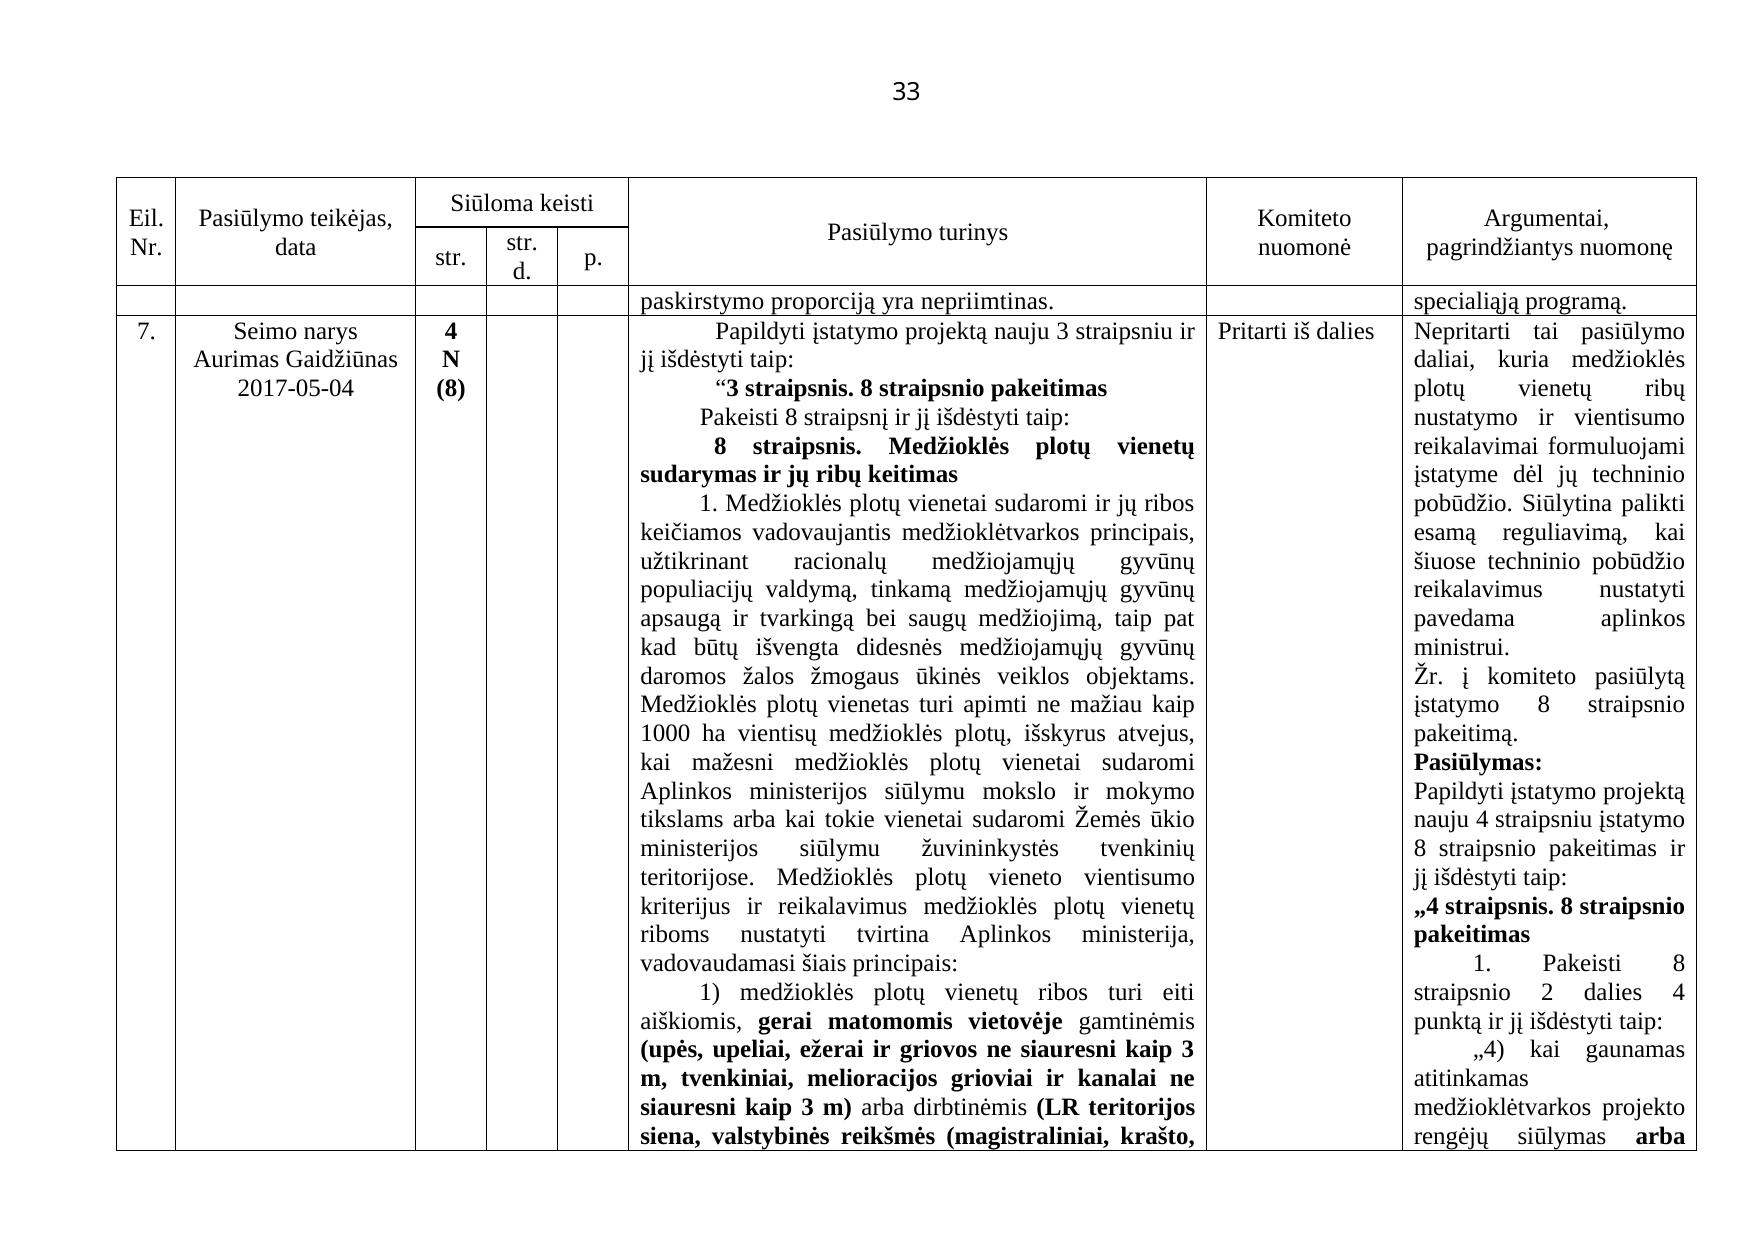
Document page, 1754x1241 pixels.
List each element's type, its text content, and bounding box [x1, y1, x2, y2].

table_cell [176, 286, 415, 315]
table_cell str. d. [487, 228, 557, 285]
table_cell p. [558, 228, 628, 285]
table_cell Nepritarti tai pasiūlymo daliai, kuria medžioklės plotų vienetų ribų nustatymo ir vientisumo reikalavimai formuluojami įstatyme dėl jų techninio pobūdžio. Siūlytina palikti esamą reguliavimą, kai šiuose techninio pobūdžio reikalavimus nustatyti pavedama aplinkos ministrui. Žr. į komiteto pasiūlytą įstatymo 8 straipsnio pakeitimą. Pasiūlymas: Papildyti įstatymo projektą nauju 4 straipsniu įstatymo 8 straipsnio pakeitimas ir jį išdėstyti taip: „4 straipsnis. 8 straipsnio pakeitimas 1. Pakeisti 8 straipsnio 2 dalies 4 punktą ir jį išdėstyti taip: „4) kai gaunamas atitinkamas medžioklėtvarkos projekto rengėjų siūlymas arba [1403, 316, 1696, 1149]
table_header Pasiūlymo turinys [629, 178, 1206, 285]
table_cell Seimo narys Aurimas Gaidžiūnas 2017-05-04 [176, 316, 415, 1149]
table_cell [487, 286, 557, 315]
table_cell [117, 286, 175, 315]
table_header Eil. Nr. [117, 178, 175, 285]
table_header Komiteto nuomonė [1207, 178, 1402, 285]
table_header Siūloma keisti [416, 178, 628, 226]
table_cell [487, 316, 557, 1149]
table_cell specialiąją programą. [1403, 286, 1696, 315]
table_cell Papildyti įstatymo projektą nauju 3 straipsniu ir jį išdėstyti taip: “3 straipsnis. 8 straipsnio pakeitimas Pakeisti 8 straipsnį ir jį išdėstyti taip: 8 straipsnis. Medžioklės plotų vienetų sudarymas ir jų ribų keitimas 1. Medžioklės plotų vienetai sudaromi ir jų ribos keičiamos vadovaujantis medžioklėtvarkos principais, užtikrinant racionalų medžiojamųjų gyvūnų populiacijų valdymą, tinkamą medžiojamųjų gyvūnų apsaugą ir tvarkingą bei saugų medžiojimą, taip pat kad būtų išvengta didesnės medžiojamųjų gyvūnų daromos žalos žmogaus ūkinės veiklos objektams. Medžioklės plotų vienetas turi apimti ne mažiau kaip 1000 ha vientisų medžioklės plotų, išskyrus atvejus, kai mažesni medžioklės plotų vienetai sudaromi Aplinkos ministerijos siūlymu mokslo ir mokymo tikslams arba kai tokie vienetai sudaromi Žemės ūkio ministerijos siūlymu žuvininkystės tvenkinių teritorijose. Medžioklės plotų vieneto vientisumo kriterijus ir reikalavimus medžioklės plotų vienetų riboms nustatyti tvirtina Aplinkos ministerija, vadovaudamasi šiais principais: 1) medžioklės plotų vienetų ribos turi eiti aiškiomis, gerai matomomis vietovėje gamtinėmis (upės, upeliai, ežerai ir griovos ne siauresni kaip 3 m, tvenkiniai, melioracijos grioviai ir kanalai ne siauresni kaip 3 m) arba dirbtinėmis (LR teritorijos siena, valstybinės reikšmės (magistraliniai, krašto, [629, 316, 1206, 1149]
table_cell [558, 286, 628, 315]
table_cell str. [416, 228, 486, 285]
table_cell [416, 286, 486, 315]
table_cell [558, 316, 628, 1149]
table_cell 4 N (8) [416, 316, 486, 1149]
table_header Argumentai, pagrindžiantys nuomonę [1403, 178, 1696, 285]
table_header Pasiūlymo teikėjas, data [176, 178, 415, 285]
table_cell Pritarti iš dalies [1207, 316, 1402, 1149]
table_cell 7. [117, 316, 175, 1149]
table_cell [1207, 286, 1402, 315]
table_cell paskirstymo proporciją yra nepriimtinas. [629, 286, 1206, 315]
